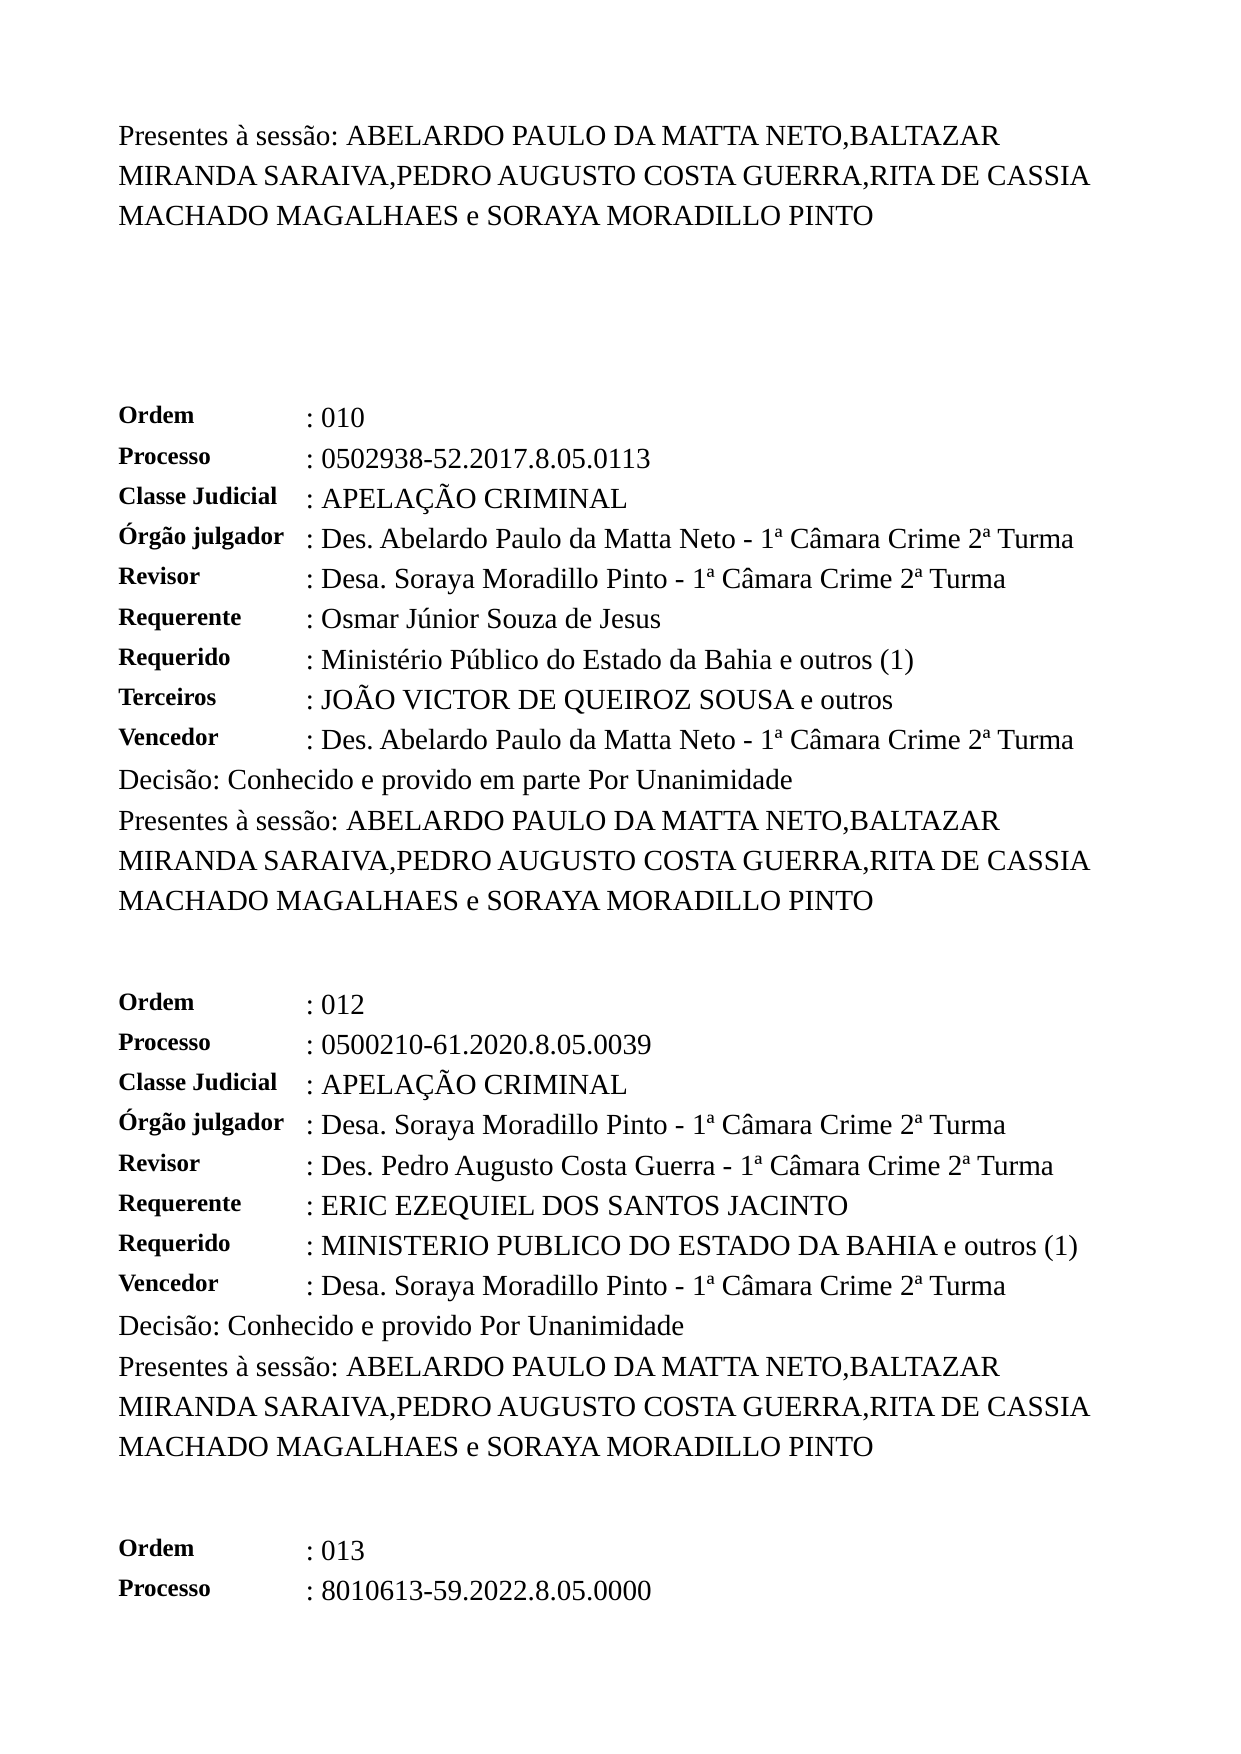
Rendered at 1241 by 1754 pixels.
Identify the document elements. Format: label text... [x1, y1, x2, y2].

text Decisão: Conhecido e provido Por Unanimidade [118, 1308, 1122, 1342]
text Decisão: Conhecido e provido em parte Por Unanimidade [118, 762, 1122, 796]
text Vencedor [118, 1268, 306, 1297]
text : Des. Abelardo Paulo da Matta Neto - 1ª Câmara Crime 2ª Turma [118, 722, 1122, 756]
text Requerido [118, 1228, 306, 1257]
text Ordem [118, 401, 306, 429]
text : Des. Pedro Augusto Costa Guerra - 1ª Câmara Crime 2ª Turma [118, 1148, 1122, 1181]
text Presentes à sessão: ABELARDO PAULO DA MATTA NETO,BALTAZAR MIRANDA SARAIVA,PEDRO AUGUSTO COSTA GUERRA,RITA DE CASSIA MACHADO MAGALHAES e SORAYA MORADILLO PINTO [118, 118, 1122, 232]
text : APELAÇÃO CRIMINAL [118, 1067, 1122, 1101]
text Órgão julgador [118, 521, 306, 550]
text Classe Judicial [118, 481, 306, 510]
text Terceiros [118, 682, 306, 711]
text Órgão julgador [118, 1107, 306, 1136]
text : 0500210-61.2020.8.05.0039 [118, 1027, 1122, 1061]
text : 0502938-52.2017.8.05.0113 [118, 441, 1122, 474]
text : Desa. Soraya Moradillo Pinto - 1ª Câmara Crime 2ª Turma [118, 1107, 1122, 1141]
text Classe Judicial [118, 1067, 306, 1096]
text : JOÃO VICTOR DE QUEIROZ SOUSA e outros [118, 682, 1122, 716]
text Processo [118, 1573, 306, 1602]
text Requerente [118, 602, 306, 630]
text Requerido [118, 642, 306, 671]
text Requerente [118, 1188, 306, 1217]
text Revisor [118, 561, 306, 590]
text : 010 [118, 401, 1122, 434]
text : Osmar Júnior Souza de Jesus [118, 602, 1122, 635]
text : APELAÇÃO CRIMINAL [118, 481, 1122, 514]
text : ERIC EZEQUIEL DOS SANTOS JACINTO [118, 1188, 1122, 1221]
text : Desa. Soraya Moradillo Pinto - 1ª Câmara Crime 2ª Turma [118, 561, 1122, 595]
text : Des. Abelardo Paulo da Matta Neto - 1ª Câmara Crime 2ª Turma [118, 521, 1122, 555]
text : Ministério Público do Estado da Bahia e outros (1) [118, 642, 1122, 675]
text : 012 [118, 987, 1122, 1020]
text : 8010613-59.2022.8.05.0000 [118, 1573, 1122, 1607]
text : Desa. Soraya Moradillo Pinto - 1ª Câmara Crime 2ª Turma [118, 1268, 1122, 1302]
text Processo [118, 441, 306, 469]
text Presentes à sessão: ABELARDO PAULO DA MATTA NETO,BALTAZAR MIRANDA SARAIVA,PEDRO AUGUSTO COSTA GUERRA,RITA DE CASSIA MACHADO MAGALHAES e SORAYA MORADILLO PINTO [118, 1349, 1122, 1463]
text Vencedor [118, 722, 306, 751]
text Ordem [118, 987, 306, 1016]
text : MINISTERIO PUBLICO DO ESTADO DA BAHIA e outros (1) [118, 1228, 1122, 1262]
text Processo [118, 1027, 306, 1056]
text Ordem [118, 1533, 306, 1562]
text : 013 [118, 1533, 1122, 1567]
text Presentes à sessão: ABELARDO PAULO DA MATTA NETO,BALTAZAR MIRANDA SARAIVA,PEDRO AUGUSTO COSTA GUERRA,RITA DE CASSIA MACHADO MAGALHAES e SORAYA MORADILLO PINTO [118, 803, 1122, 917]
text Revisor [118, 1148, 306, 1176]
